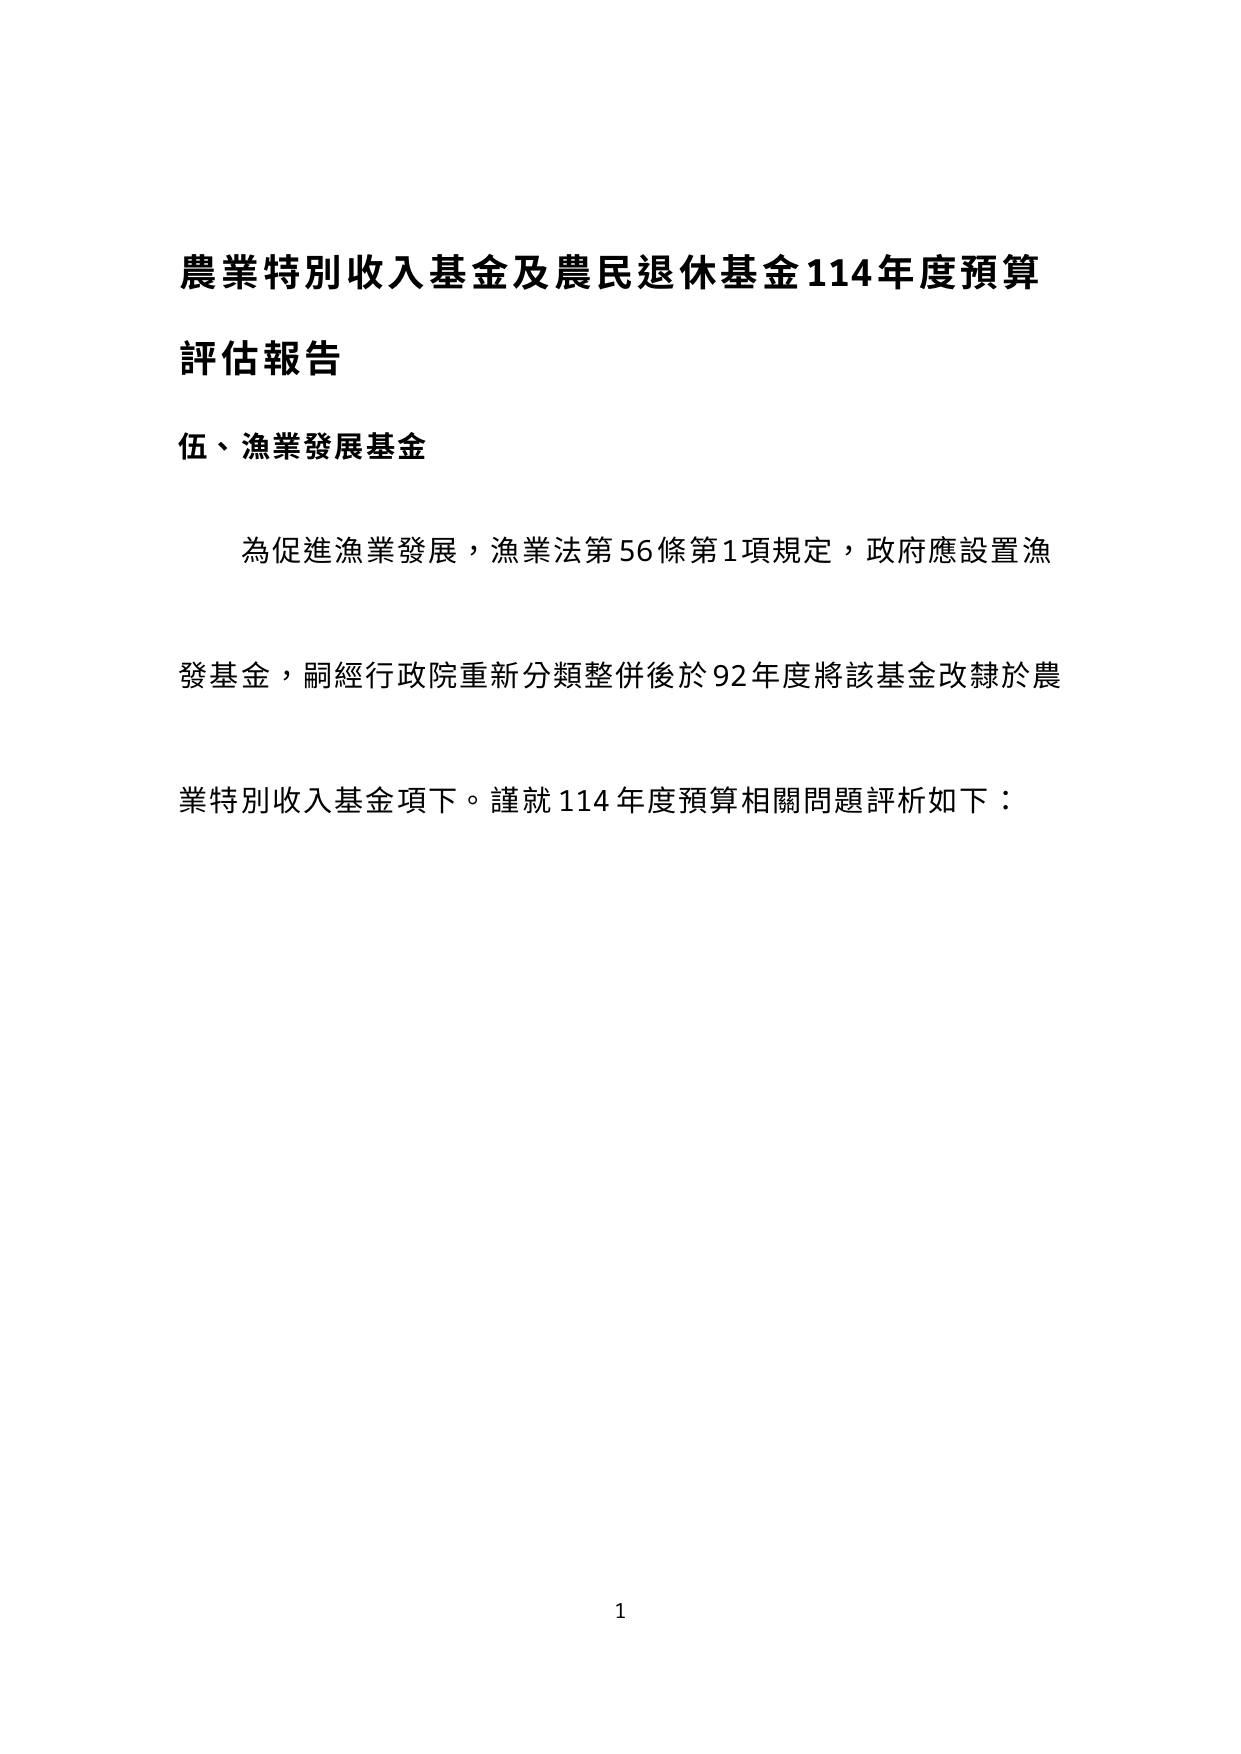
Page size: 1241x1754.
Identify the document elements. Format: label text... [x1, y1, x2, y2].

text 農業特別收入基金及農民退休基金114年度預算評估報告 [177, 189, 1063, 377]
text 伍、漁業發展基金 [177, 403, 1063, 466]
text 為促進漁業發展，漁業法第56條第1項規定，政府應設置漁發基金，嗣經行政院重新分類整併後於92年度將該基金改隸於農業特別收入基金項下。謹就114年度預算相關問題評析如下： [177, 466, 1063, 841]
